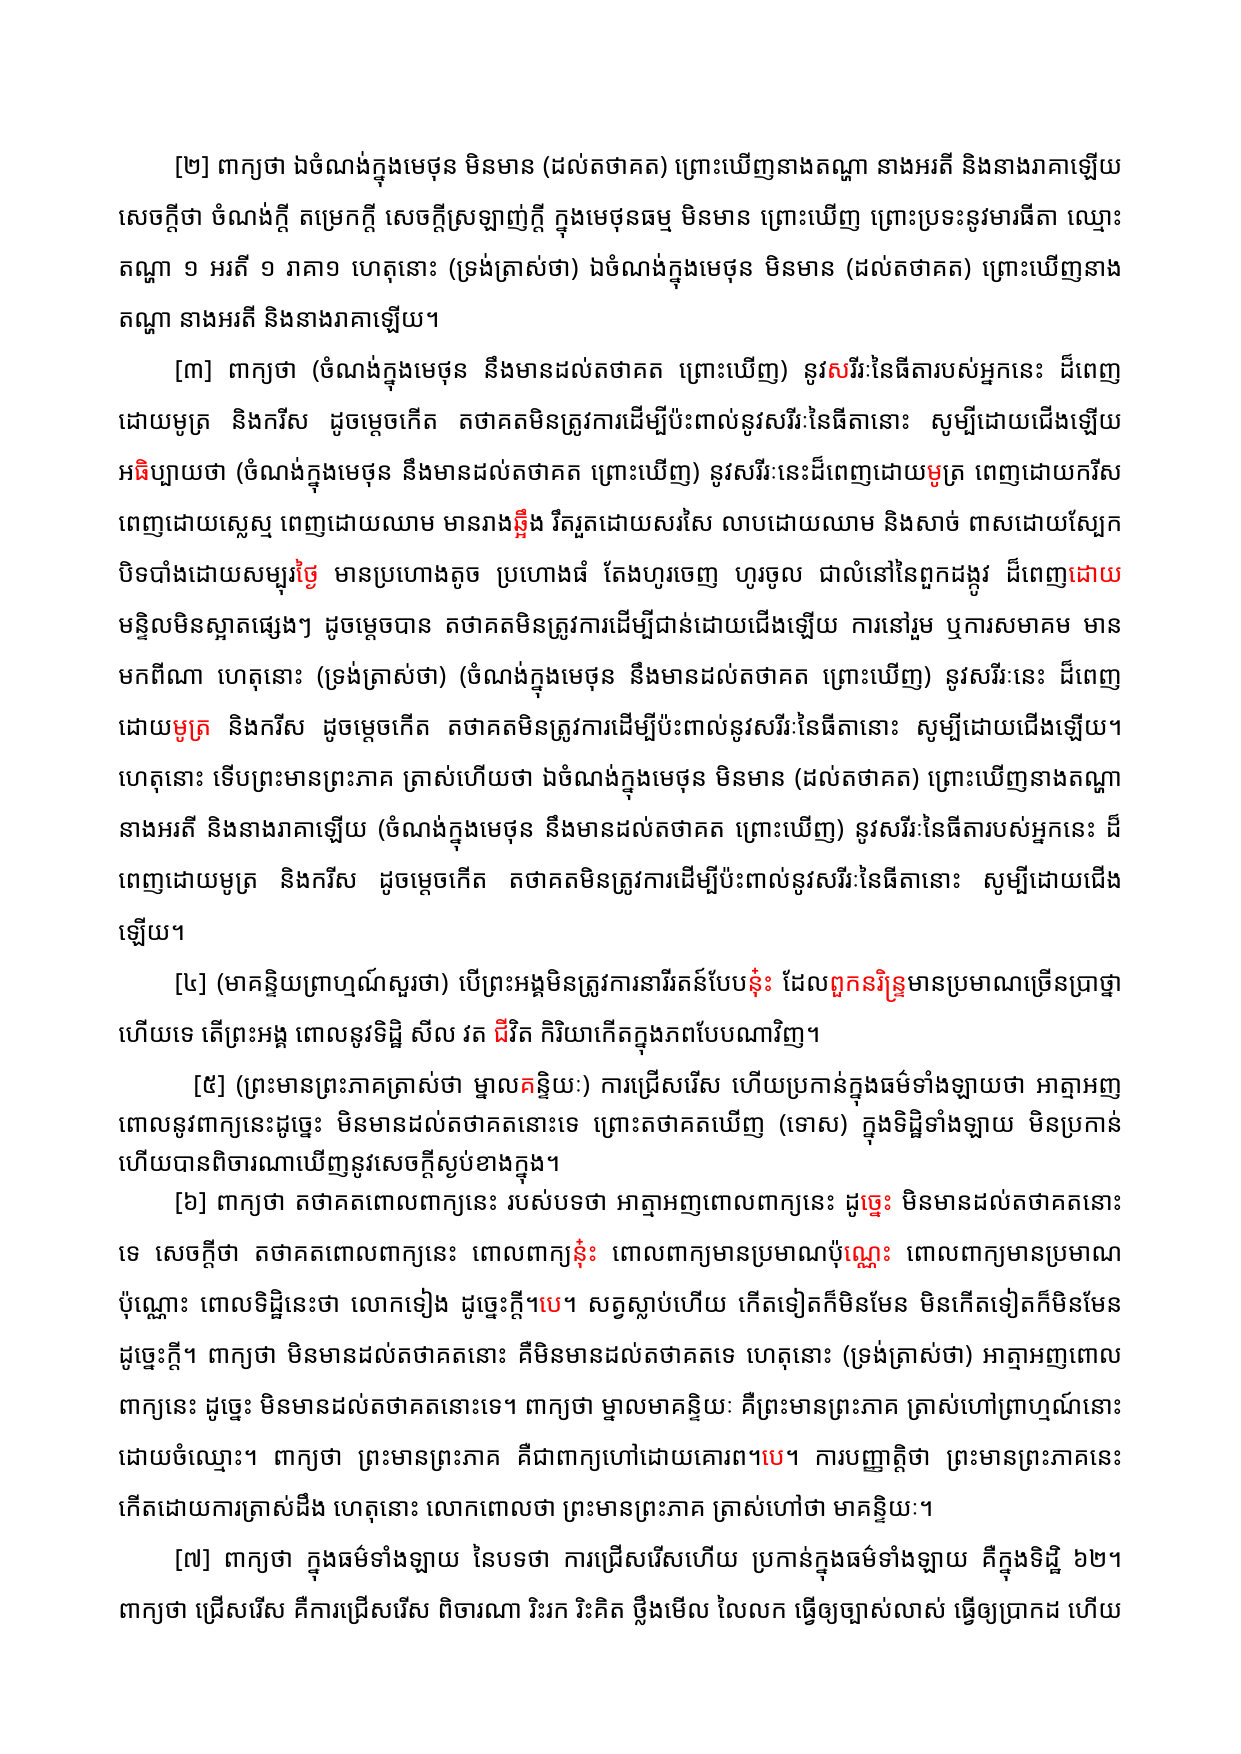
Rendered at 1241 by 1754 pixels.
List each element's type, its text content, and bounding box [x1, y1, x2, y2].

text [៣] ពាក្យថា (ចំណង់ក្នុងមេថុន នឹងមានដល់​តថាគត ព្រោះឃើញ) នូវសរីរៈ​នៃធីតា​របស់​អ្នកនេះ ដ៏ពេញ​ដោយមូត្រ និងករីស ដូចម្តេច​កើត តថាគត​មិនត្រូវការ​ដើម្បី​ប៉ះពាល់​នូវសរីរៈ​នៃធីតា​នោះ សូម្បីដោយ​ជើងឡើយ អធិប្បាយថា (ចំណង់​ក្នុងមេថុន នឹងមាន​ដល់​តថាគត ព្រោះឃើញ) នូវសរីរៈនេះ​ដ៏ពេញ​ដោយមូត្រ ពេញ​ដោយករីស ពេញ​ដោយស្លេស្ម ពេញដោយ​ឈាម មានរាងឆ្អឹង រឹតរួត​ដោយសរសៃ លាបដោយ​ឈាម និងសាច់ ពាស​ដោយស្បែក បិទបាំង​ដោយសម្បុរថ្ងៃ មានប្រហោង​តូច ប្រហោងធំ តែងហូរ​ចេញ ហូរចូល ជាលំនៅ​នៃពួកដង្កូវ ដ៏ពេញដោយមន្ទិល​មិនស្អាត​ផ្សេងៗ ដូចម្តេចបាន តថាគត​មិនត្រូវការ​ដើម្បីជាន់​ដោយជើង​ឡើយ ការនៅ​រួម ឬការសមាគម មានមកពីណា ហេតុនោះ (ទ្រង់​ត្រាស់ថា) (ចំណង់​ក្នុងមេថុន នឹងមាន​ដល់​តថាគត ព្រោះឃើញ) នូវសរីរៈ​នេះ ដ៏ពេញ​ដោយមូត្រ និងករីស ដូចម្តេចកើត តថាគត​មិនត្រូវការ​ដើម្បីប៉ះពាល់​នូវសរីរៈ​នៃធីតានោះ សូម្បី​ដោយជើង​ឡើយ។ ហេតុនោះ ទើប​ព្រះមានព្រះភាគ ត្រាស់​ហើយថា ឯចំណង់​ក្នុង​មេថុន មិនមាន (ដល់​តថាគត) ព្រោះឃើញ​នាងតណ្ហា នាងអរតី និងនាង​រាគាឡើយ (ចំណង់​ក្នុងមេថុន នឹងមាន​ដល់តថាគត ព្រោះឃើញ) នូវសរីរៈ​នៃធីតា​របស់អ្នក​នេះ ដ៏ពេញ​ដោយមូត្រ និងករីស ដូចម្តេចកើត តថាគត​មិនត្រូវការ​ដើម្បី​ប៉ះពាល់​នូវសរីរៈ​នៃធីតានោះ សូម្បី​ដោយជើង​ឡើយ។ [118, 352, 1122, 947]
text [៧] ពាក្យថា ក្នុងធម៌ទាំងឡាយ នៃបទថា ការជ្រើសរើស​ហើយ ប្រកាន់​ក្នុង​ធម៌ទាំង​ឡាយ គឺក្នុង​ទិដ្ឋិ ៦២។ ពាក្យថា ជ្រើសរើស គឺការ​ជ្រើសរើស ពិចារណា រិះរក រិះគិត ថ្លឹងមើល លៃលក ធ្វើឲ្យ​ច្បាស់​លាស់ ធ្វើឲ្យ​ប្រាកដ ហើយ​ប្រកាន់​ដោយជួរ ប្រកាន់​ដោយ​ចន្លោះ ប្រកាន់ថា ប្រសើរ ប្រកាន់​ដោយចំណែក ប្រកាន់​ដោយគំនរ ប្រកាន់​ដោយ​គំនរធំ ប្រកាន់ បបោស​អង្អែល ចូលចិត្ត ចុះចិត្ត ចុះចិត្ត​ស៊ប់ថា ពាក្យនេះ ជាពាក្យទៀង ជាពាក្យ​ពិត ពាក្យប្រាកដ ពាក្យមែន ពាក្យទៀងទាត់ ពាក្យ​មិនប្រែប្រួល​ដូច្នេះ មិនមាន មិនមាន​ព្រម តថាគត មិនបាន តថាគត​លះបង់ ផ្តាច់បង់ ឲ្យស្ងប់​រម្ងាប់ហើយ ធ្វើមិន​គួរឲ្យកើត​ឡើងទៀត ដុតដោយភ្លើង ​គឺញាណ​ហើយ ហេតុនោះ (ទ្រង់​ត្រាស់ថា) ការជ្រើស​រើស ហើយប្រកាន់​ក្នុងធម៌​ទាំងឡាយ។ [118, 1541, 1122, 1626]
text [៦] ពាក្យថា តថាគតពោលពាក្យនេះ របស់បទថា អាត្មាអញ​ពោល​ពាក្យ​នេះ​ ដូច្នេះ មិនមាន​ដល់តថាគត​នោះទេ សេចក្តីថា តថាគត​ពោលពាក្យនេះ ពោល​ពាក្យ​នុ៎ះ ពោល​ពាក្យ​មាន​ប្រមាណ​ប៉ុណ្ណេះ ពោល​ពាក្យ​មាន​ប្រមាណ​ប៉ុណ្ណោះ ពោល​ទិដ្ឋិនេះ​ថា លោក​ទៀង​ ដូច្នេះ​ក្តី។បេ។ សត្វស្លាប់​ហើយ កើតទៀត​ក៏​មិនមែន មិនកើត​ទៀត​ក៏មិនមែន​ដូច្នេះ​ក្តី។ ពាក្យ​ថា មិនមាន​ដល់​តថាគត​នោះ គឺមិន​មានដល់​តថាគត​ទេ ហេតុនោះ (ទ្រង់​ត្រាស់ថា) អាត្មាអញ​ពោល​ពាក្យ​នេះ ដូច្នេះ មិនមាន​ដល់​តថាគត​នោះទេ។ ពាក្យថា ម្នាលមាគន្ទិយៈ គឺ​ព្រះមានព្រះភាគ ត្រាស់ហៅ​ព្រាហ្មណ៍​នោះដោយ​ចំឈ្មោះ។ ពាក្យថា ព្រះមានព្រះភាគ គឺ​ជា​ពាក្យ​ហៅដោយ​គោរព។បេ។ ការបញ្ញាត្តិថា ព្រះមានព្រះភាគ​នេះ កើត​ដោយការ​ត្រាស់ដឹង ហេតុនោះ លោកពោល​ថា ព្រះមានព្រះភាគ ត្រាស់​ហៅ​ថា មាគន្ទិយៈ។ [118, 1184, 1122, 1524]
text [២] ពាក្យថា ឯចំណង់ក្នុងមេថុន មិនមាន (ដល់តថាគត) ព្រោះឃើញនាង​តណ្ហា នាងអរតី និងនាង​រាគាឡើយ សេចក្តីថា ចំណង់ក្តី តម្រេកក្តី សេចក្តី​ស្រឡាញ់ក្តី ក្នុង​មេថុនធម្ម មិនមាន ព្រោះឃើញ ព្រោះប្រទះ​នូវមារធីតា ឈ្មោះ​តណ្ហា ១ អរតី ១ រាគា១ ហេតុនោះ (ទ្រង់​ត្រាស់ថា) ឯចំណង់​ក្នុងមេថុន មិនមាន (ដល់តថាគត) ព្រោះឃើញ​នាងតណ្ហា នាងអរតី និងនាង​រាគាឡើយ។ [118, 148, 1122, 335]
text [៤] (មាគន្ទិយព្រាហ្មណ៍សួរថា) បើព្រះអង្គមិនត្រូវការ​នារីរតន៍​បែបនុ៎ះ ដែល​ពួក​នរិន្ទ្រ​មាន​ប្រមាណ​ច្រើន​ប្រាថ្នា​ហើយ​ទេ តើព្រះអង្គ ពោលនូវទិដ្ឋិ សីល វត ជីវិត កិរិយាកើត​ក្នុងភព​បែបណាវិញ។ [118, 964, 1122, 1049]
text [៥] (ព្រះមានព្រះភាគត្រាស់ថា ម្នាលគន្ទិយៈ) ការជ្រើសរើស ហើយប្រកាន់​ក្នុងធម៌​ទាំងឡាយ​ថា អាត្មាអញ​ពោលនូវ​ពាក្យនេះ​ដូច្នេះ មិនមាន​ដល់តថាគត​នោះទេ ព្រោះ​តថាគត​ឃើញ (ទោស) ក្នុងទិដ្ឋិ​ទាំងឡាយ មិនប្រកាន់ ហើយបាន​ពិចារណា​ឃើញ​នូវសេចក្តី​ស្ងប់ខាង​ក្នុង។ [118, 1066, 1122, 1179]
